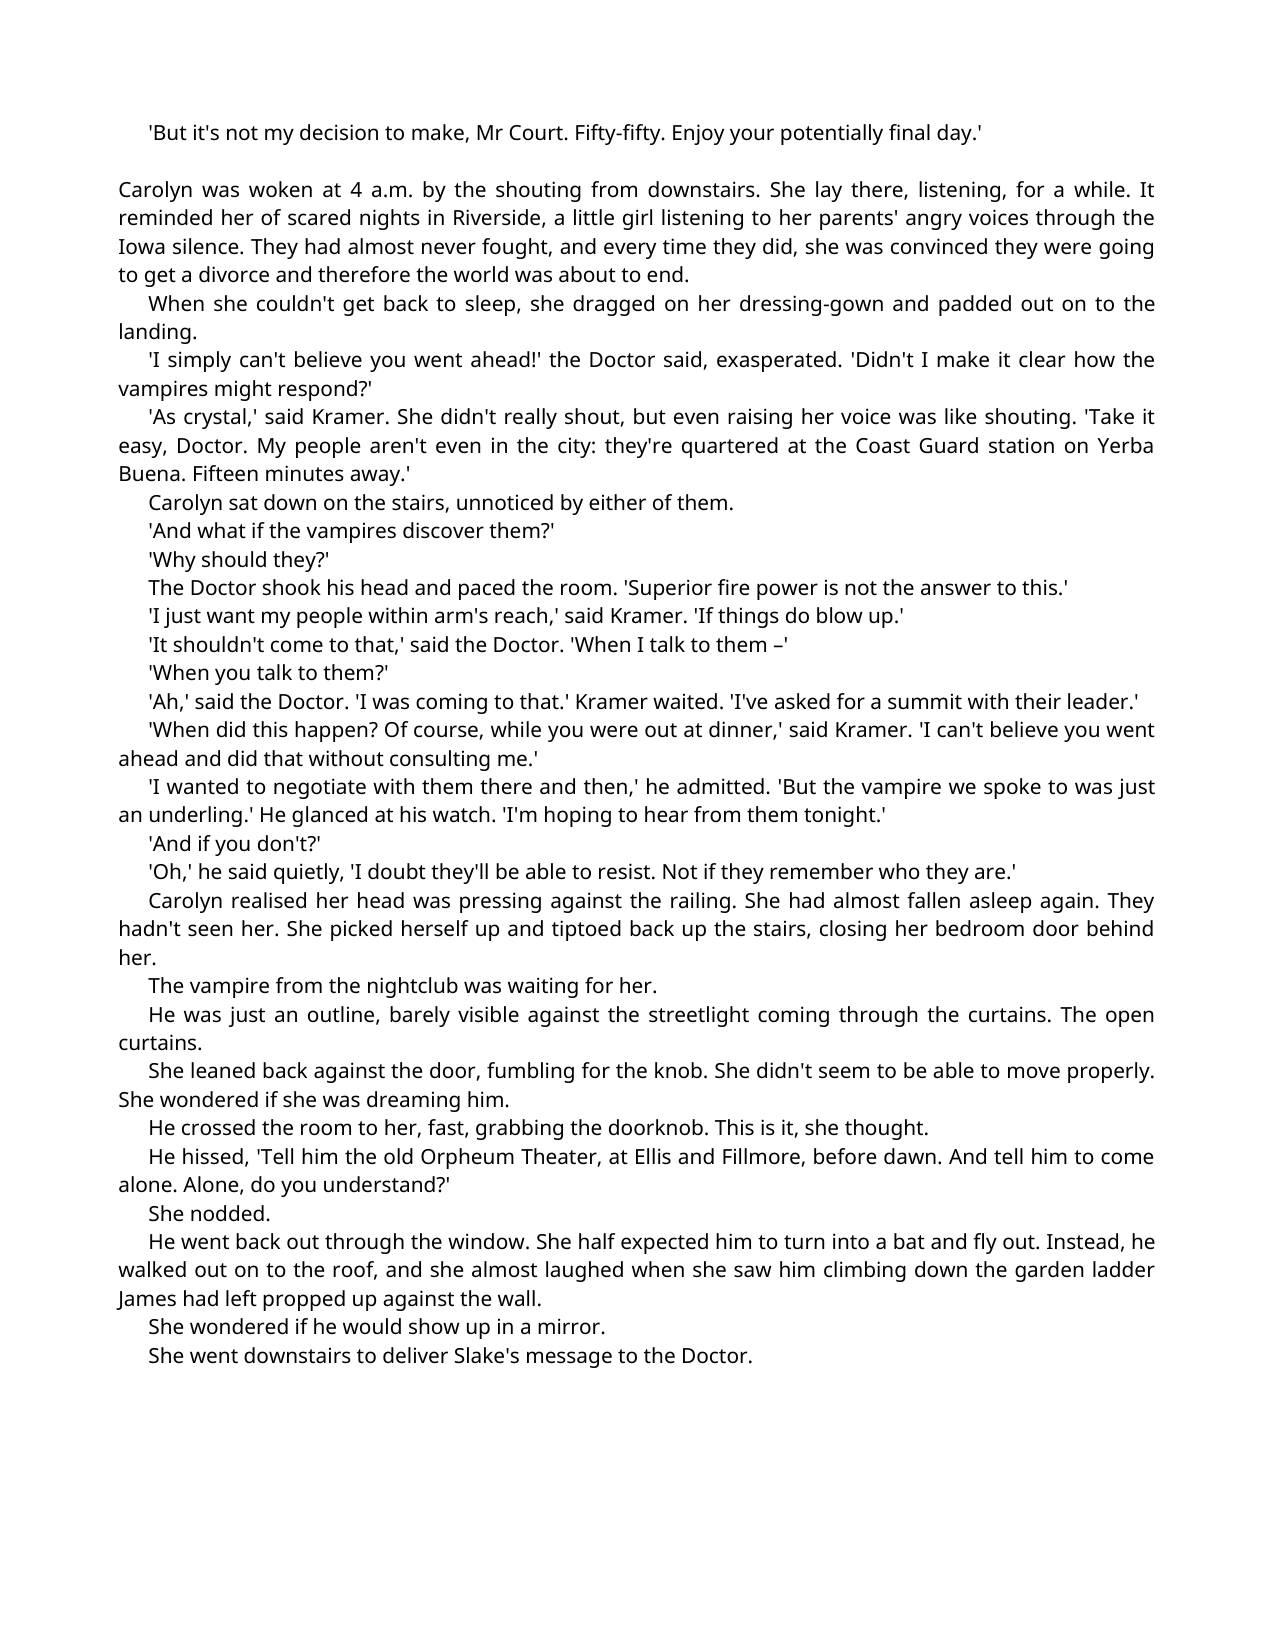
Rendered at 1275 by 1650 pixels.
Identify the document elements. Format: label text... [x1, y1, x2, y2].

text 'When you talk to them?' [118, 658, 1157, 687]
text He went back out through the window. She half expected him to turn into a bat and fly out. Instead, he walked out on to the roof, and she almost laughed when she saw him climbing down the garden ladder James had left propped up against the wall. [118, 1227, 1157, 1312]
text She wondered if he would show up in a mirror. [118, 1312, 1157, 1341]
text 'And if you don't?' [118, 829, 1157, 857]
text She nodded. [118, 1199, 1157, 1227]
text He was just an outline, barely visible against the streetlight coming through the curtains. The open curtains. [118, 1000, 1157, 1057]
text 'And what if the vampires discover them?' [118, 516, 1157, 545]
text Carolyn sat down on the stairs, unnoticed by either of them. [118, 488, 1157, 516]
text 'I wanted to negotiate with them there and then,' he admitted. 'But the vampire we spoke to was just an underling.' He glanced at his watch. 'I'm hoping to hear from them tonight.' [118, 772, 1157, 829]
text 'As crystal,' said Kramer. She didn't really shout, but even raising her voice was like shouting. 'Take it easy, Doctor. My people aren't even in the city: they're quartered at the Coast Guard station on Yerba Buena. Fifteen minutes away.' [118, 402, 1157, 488]
text The vampire from the nightclub was waiting for her. [118, 971, 1157, 1000]
text The Doctor shook his head and paced the room. 'Superior fire power is not the answer to this.' [118, 573, 1157, 602]
text He hissed, 'Tell him the old Orpheum Theater, at Ellis and Fillmore, before dawn. And tell him to come alone. Alone, do you understand?' [118, 1142, 1157, 1199]
text She leaned back against the door, fumbling for the knob. She didn't seem to be able to move properly. She wondered if she was dreaming him. [118, 1057, 1157, 1113]
text 'Oh,' he said quietly, 'I doubt they'll be able to resist. Not if they remember who they are.' [118, 857, 1157, 886]
text 'When did this happen? Of course, while you were out at dinner,' said Kramer. 'I can't believe you went ahead and did that without consulting me.' [118, 715, 1157, 772]
text 'I just want my people within arm's reach,' said Kramer. 'If things do blow up.' [118, 602, 1157, 630]
text She went downstairs to deliver Slake's message to the Doctor. [118, 1341, 1157, 1369]
text 'It shouldn't come to that,' said the Doctor. 'When I talk to them –' [118, 630, 1157, 658]
text Carolyn realised her head was pressing against the railing. She had almost fallen asleep again. They hadn't seen her. She picked herself up and tiptoed back up the stairs, closing her bedroom door behind her. [118, 886, 1157, 971]
text 'I simply can't believe you went ahead!' the Doctor said, exasperated. 'Didn't I make it clear how the vampires might respond?' [118, 346, 1157, 402]
text Carolyn was woken at 4 a.m. by the shouting from downstairs. She lay there, listening, for a while. It reminded her of scared nights in Riverside, a little girl listening to her parents' angry voices through the Iowa silence. They had almost never fought, and every time they did, she was convinced they were going to get a divorce and therefore the world was about to end. [118, 175, 1157, 289]
text 'Why should they?' [118, 545, 1157, 573]
text 'Ah,' said the Doctor. 'I was coming to that.' Kramer waited. 'I've asked for a summit with their leader.' [118, 687, 1157, 715]
text He crossed the room to her, fast, grabbing the doorknob. This is it, she thought. [118, 1113, 1157, 1142]
text 'But it's not my decision to make, Mr Court. Fifty-fifty. Enjoy your potentially final day.' [118, 118, 1157, 147]
text When she couldn't get back to sleep, she dragged on her dressing-gown and padded out on to the landing. [118, 289, 1157, 346]
